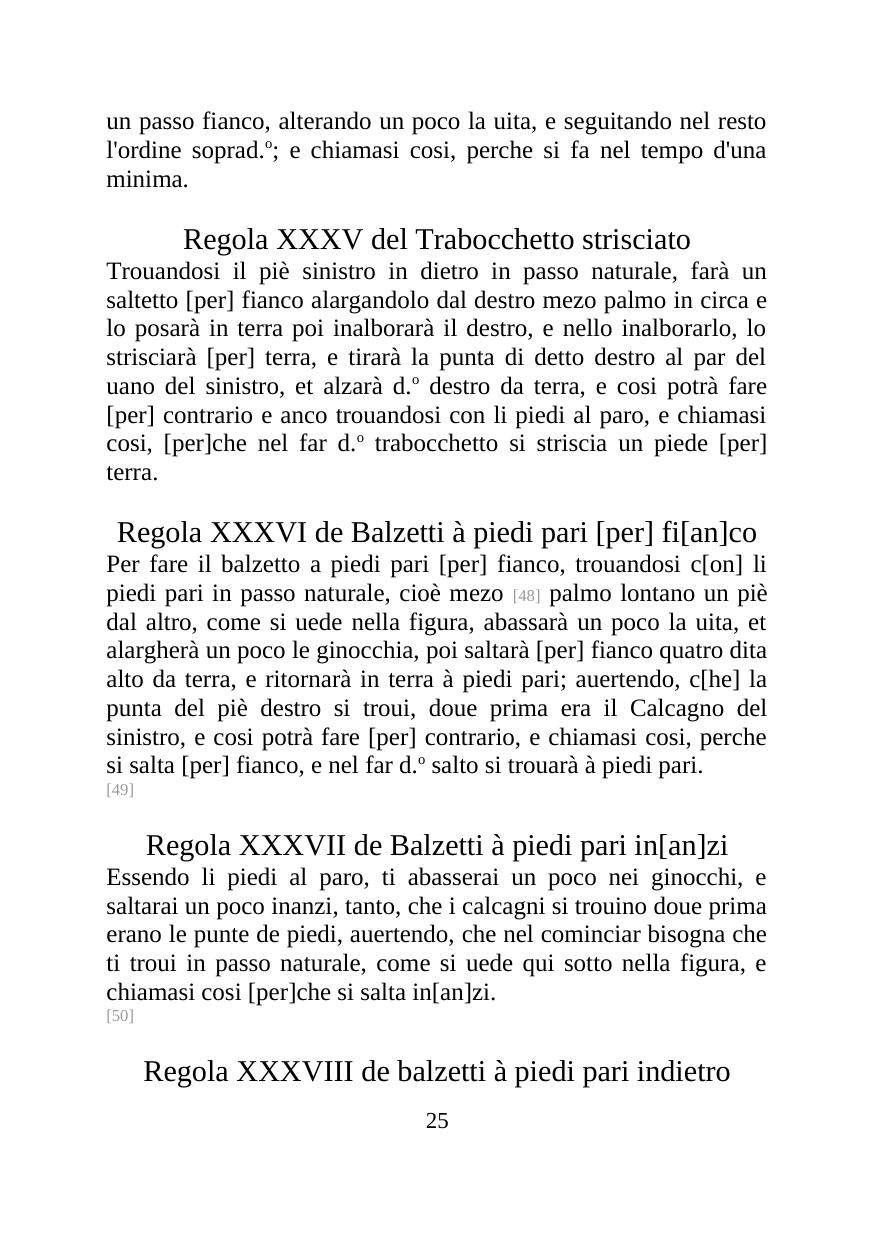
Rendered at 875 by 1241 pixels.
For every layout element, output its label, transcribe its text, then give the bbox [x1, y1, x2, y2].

subtitle Regola XXXVIII de balzetti à piedi pari indietro [106, 1054, 768, 1088]
text [50] [134, 1006, 768, 1025]
text un passo fianco, alterando un poco la uita, e seguitando nel resto l'ordine soprad.o; e chiamasi cosi, perche si fa nel tempo d'una minima. [106, 106, 768, 192]
text Essendo li piedi al paro, ti abasserai un poco nei ginocchi, e saltarai un poco inanzi, tanto, che i calcagni si trouino doue prima erano le punte de piedi, auertendo, che nel cominciar bisogna che ti troui in passo naturale, come si uede qui sotto nella figura, e chiamasi cosi [per]che si salta in[an]zi. [106, 862, 768, 1006]
text Per fare il balzetto a piedi pari [per] fianco, trouandosi c[on] li piedi pari in passo naturale, cioè mezo [48] palmo lontano un piè dal altro, come si uede nella figura, abassarà un poco la uita, et alargherà un poco le ginocchia, poi saltarà [per] fianco quatro dita alto da terra, e ritornarà in terra à piedi pari; auertendo, c[he] la punta del piè destro si troui, doue prima era il Calcagno del sinistro, e cosi potrà fare [per] contrario, e chiamasi cosi, perche si salta [per] fianco, e nel far d.o salto si trouarà à piedi pari. [106, 549, 768, 779]
subtitle Regola XXXVI de Balzetti à piedi pari [per] fi[an]co [106, 515, 768, 549]
text [49] [134, 779, 768, 798]
subtitle Regola XXXV del Trabocchetto strisciato [106, 221, 768, 256]
text Trouandosi il piè sinistro in dietro in passo naturale, farà un saltetto [per] fianco alargandolo dal destro mezo palmo in circa e lo posarà in terra poi inalborarà il destro, e nello inalborarlo, lo strisciarà [per] terra, e tirarà la punta di detto destro al par del uano del sinistro, et alzarà d.o destro da terra, e cosi potrà fare [per] contrario e anco trouandosi con li piedi al paro, e chiamasi cosi, [per]che nel far d.o trabocchetto si striscia un piede [per] terra. [106, 256, 768, 486]
subtitle Regola XXXVII de Balzetti à piedi pari in[an]zi [106, 827, 768, 862]
